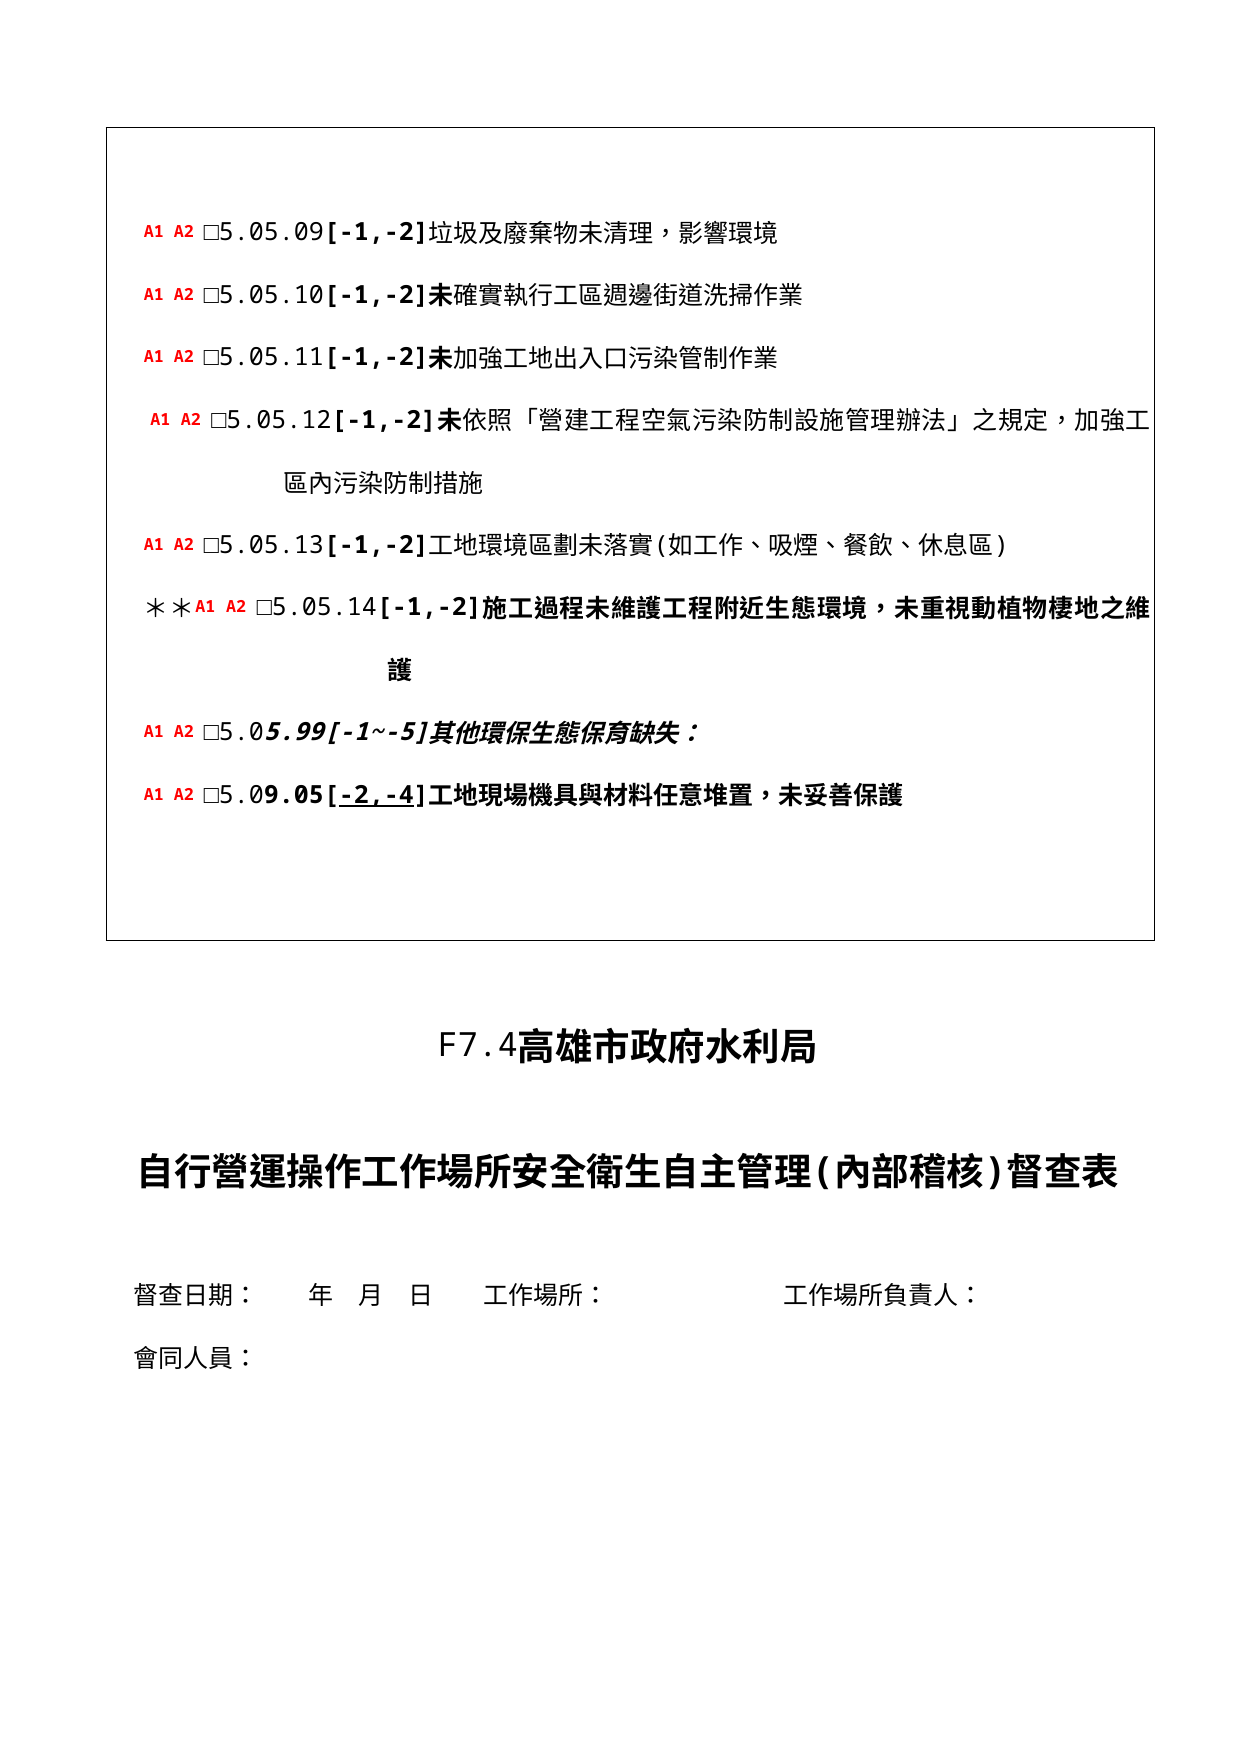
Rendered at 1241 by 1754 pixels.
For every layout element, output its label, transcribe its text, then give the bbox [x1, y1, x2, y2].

text 自行營運操作工作場所安全衛生自主管理(內部稽核)督查表 [133, 1127, 1122, 1189]
table_cell A1 A2 □5.05.09[-1,-2]垃圾及廢棄物未清理，影響環境 A1 A2 □5.05.10[-1,-2]未確實執行工區週邊街道洗掃作業 A1 A2 □5.05.11[-1,-2]未加強工地出入口污染管制作業 A1 A2 □5.05.12[-1,-2]未依照「營建工程空氣污染防制設施管理辦法」之規定，加強工區內污染防制措施 A1 A2 □5.05.13[-1,-2]工地環境區劃未落實(如工作、吸煙、餐飲、休息區) ＊＊A1 A2 □5.05.14[-1,-2]施工過程未維護工程附近生態環境，未重視動植物棲地之維護 A1 A2 □5.05.99[-1~-5]其他環保生態保育缺失： A1 A2 □5.09.05[-2,-4]工地現場機具與材料任意堆置，未妥善保護 [107, 128, 1154, 939]
text 會同人員： [133, 1314, 1122, 1377]
text F7.4高雄市政府水利局 [133, 1002, 1122, 1064]
text 督查日期： 年 月 日 工作場所： 工作場所負責人： [133, 1252, 1122, 1314]
